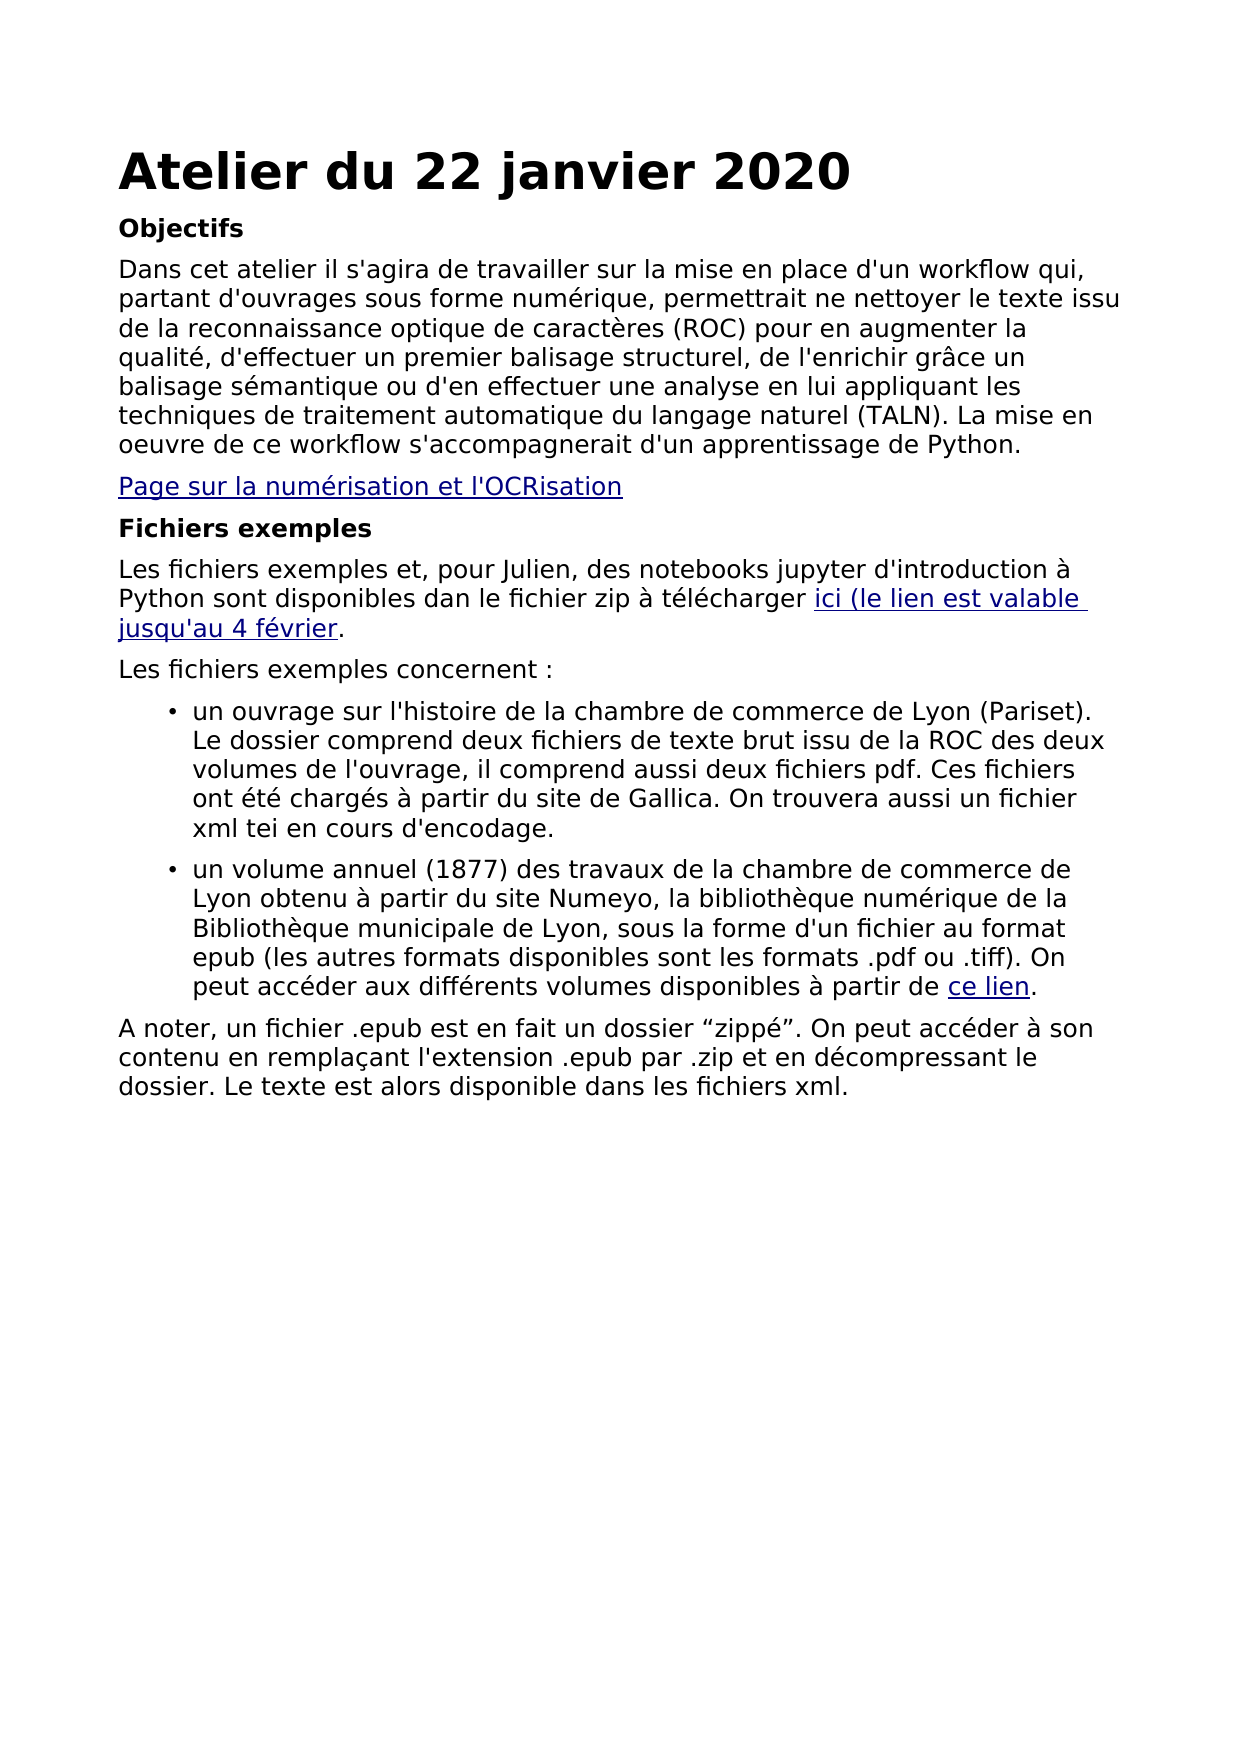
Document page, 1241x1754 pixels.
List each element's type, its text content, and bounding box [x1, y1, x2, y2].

text Page sur la numérisation et l'OCRisation [118, 472, 1122, 501]
subtitle Atelier du 22 janvier 2020 [118, 143, 1122, 201]
text Les fichiers exemples concernent : [118, 656, 1122, 685]
text Les fichiers exemples et, pour Julien, des notebooks jupyter d'introduction à Python sont disponibles dan le fichier zip à télécharger ici (le lien est valable jusqu'au 4 février. [118, 556, 1122, 643]
text A noter, un fichier .epub est en fait un dossier “zippé”. On peut accéder à son contenu en remplaçant l'extension .epub par .zip et en décompressant le dossier. Le texte est alors disponible dans les fichiers xml. [118, 1014, 1122, 1101]
text Objectifs [118, 214, 1122, 243]
text Fichiers exemples [118, 514, 1122, 543]
list un ouvrage sur l'histoire de la chambre de commerce de Lyon (Pariset). Le dossier comprend deux fichiers de texte brut issu de la ROC des deux volumes de l'ouvrage, il comprend aussi deux fichiers pdf. Ces fichiers ont été chargés à partir du site de Gallica. On trouvera aussi un fichier xml tei en cours d'encodage. [177, 697, 1122, 843]
list un volume annuel (1877) des travaux de la chambre de commerce de Lyon obtenu à partir du site Numeyo, la bibliothèque numérique de la Bibliothèque municipale de Lyon, sous la forme d'un fichier au format epub (les autres formats disponibles sont les formats .pdf ou .tiff). On peut accéder aux différents volumes disponibles à partir de ce lien. [177, 856, 1122, 1001]
text Dans cet atelier il s'agira de travailler sur la mise en place d'un workflow qui, partant d'ouvrages sous forme numérique, permettrait ne nettoyer le texte issu de la reconnaissance optique de caractères (ROC) pour en augmenter la qualité, d'effectuer un premier balisage structurel, de l'enrichir grâce un balisage sémantique ou d'en effectuer une analyse en lui appliquant les techniques de traitement automatique du langage naturel (TALN). La mise en oeuvre de ce workflow s'accompagnerait d'un apprentissage de Python. [118, 256, 1122, 460]
